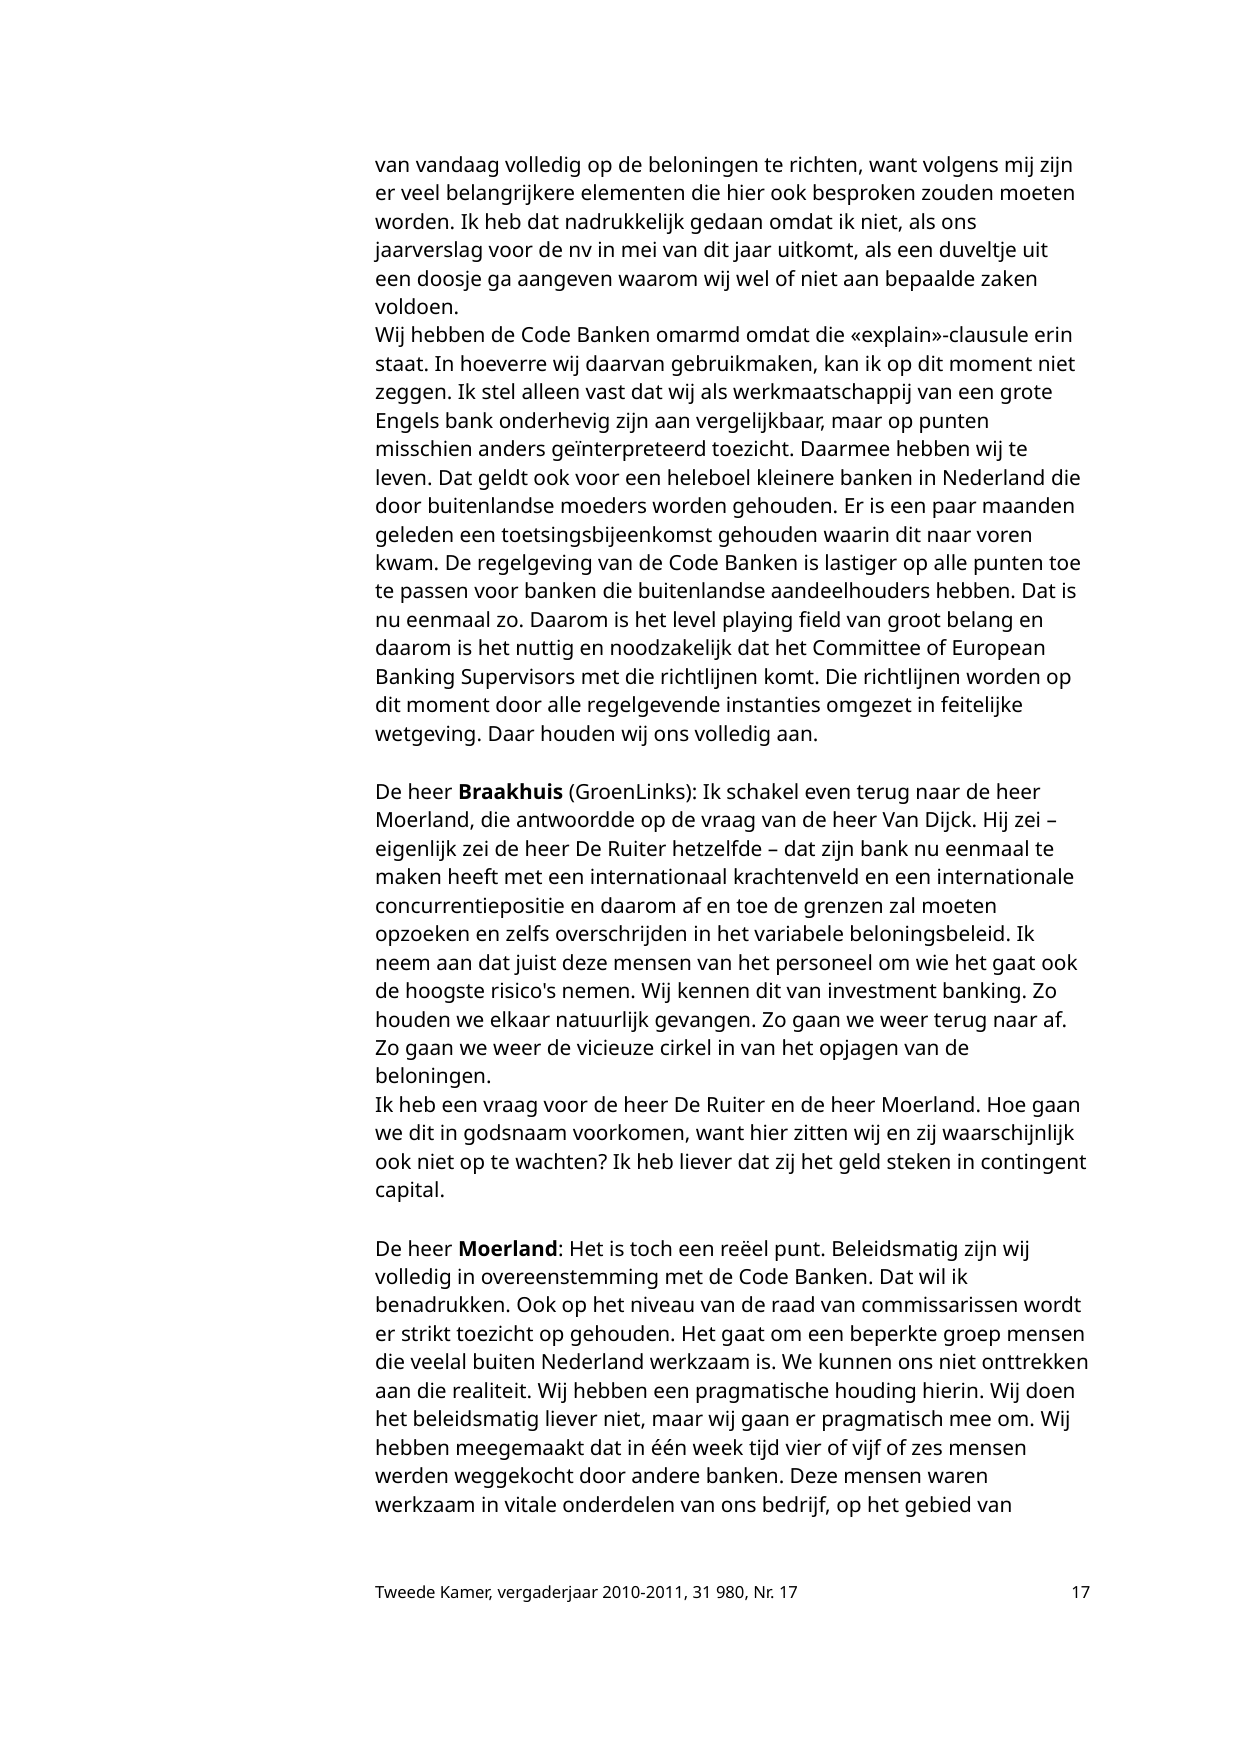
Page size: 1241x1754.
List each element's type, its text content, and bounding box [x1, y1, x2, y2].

text De heer Moerland: Het is toch een reëel punt. Beleidsmatig zijn wij volledig in overeenstemming met de Code Banken. Dat wil ik benadrukken. Ook op het niveau van de raad van commissarissen wordt er strikt toezicht op gehouden. Het gaat om een beperkte groep mensen die veelal buiten Nederland werkzaam is. We kunnen ons niet onttrekken aan die realiteit. Wij hebben een pragmatische houding hierin. Wij doen het beleidsmatig liever niet, maar wij gaan er pragmatisch mee om. Wij hebben meegemaakt dat in één week tijd vier of vijf of zes mensen werden weggekocht door andere banken. Deze mensen waren werkzaam in vitale onderdelen van ons bedrijf, op het gebied van [375, 1234, 1090, 1518]
text van vandaag volledig op de beloningen te richten, want volgens mij zijn er veel belangrijkere elementen die hier ook besproken zouden moeten worden. Ik heb dat nadrukkelijk gedaan omdat ik niet, als ons jaarverslag voor de nv in mei van dit jaar uitkomt, als een duveltje uit een doosje ga aangeven waarom wij wel of niet aan bepaalde zaken voldoen. [375, 150, 1090, 321]
text Wij hebben de Code Banken omarmd omdat die «explain»-clausule erin staat. In hoeverre wij daarvan gebruikmaken, kan ik op dit moment niet zeggen. Ik stel alleen vast dat wij als werkmaatschappij van een grote Engels bank onderhevig zijn aan vergelijkbaar, maar op punten misschien anders geïnterpreteerd toezicht. Daarmee hebben wij te leven. Dat geldt ook voor een heleboel kleinere banken in Nederland die door buitenlandse moeders worden gehouden. Er is een paar maanden geleden een toetsingsbijeenkomst gehouden waarin dit naar voren kwam. De regelgeving van de Code Banken is lastiger op alle punten toe te passen voor banken die buitenlandse aandeelhouders hebben. Dat is nu eenmaal zo. Daarom is het level playing field van groot belang en daarom is het nuttig en noodzakelijk dat het Committee of European Banking Supervisors met die richtlijnen komt. Die richtlijnen worden op dit moment door alle regelgevende instanties omgezet in feitelijke wetgeving. Daar houden wij ons volledig aan. [375, 321, 1090, 747]
text Ik heb een vraag voor de heer De Ruiter en de heer Moerland. Hoe gaan we dit in godsnaam voorkomen, want hier zitten wij en zij waarschijnlijk ook niet op te wachten? Ik heb liever dat zij het geld steken in contingent capital. [375, 1090, 1090, 1204]
text De heer Braakhuis (GroenLinks): Ik schakel even terug naar de heer Moerland, die antwoordde op de vraag van de heer Van Dijck. Hij zei – eigenlijk zei de heer De Ruiter hetzelfde – dat zijn bank nu eenmaal te maken heeft met een internationaal krachtenveld en een internationale concurrentiepositie en daarom af en toe de grenzen zal moeten opzoeken en zelfs overschrijden in het variabele beloningsbeleid. Ik neem aan dat juist deze mensen van het personeel om wie het gaat ook de hoogste risico's nemen. Wij kennen dit van investment banking. Zo houden we elkaar natuurlijk gevangen. Zo gaan we weer terug naar af. Zo gaan we weer de vicieuze cirkel in van het opjagen van de beloningen. [375, 777, 1090, 1090]
